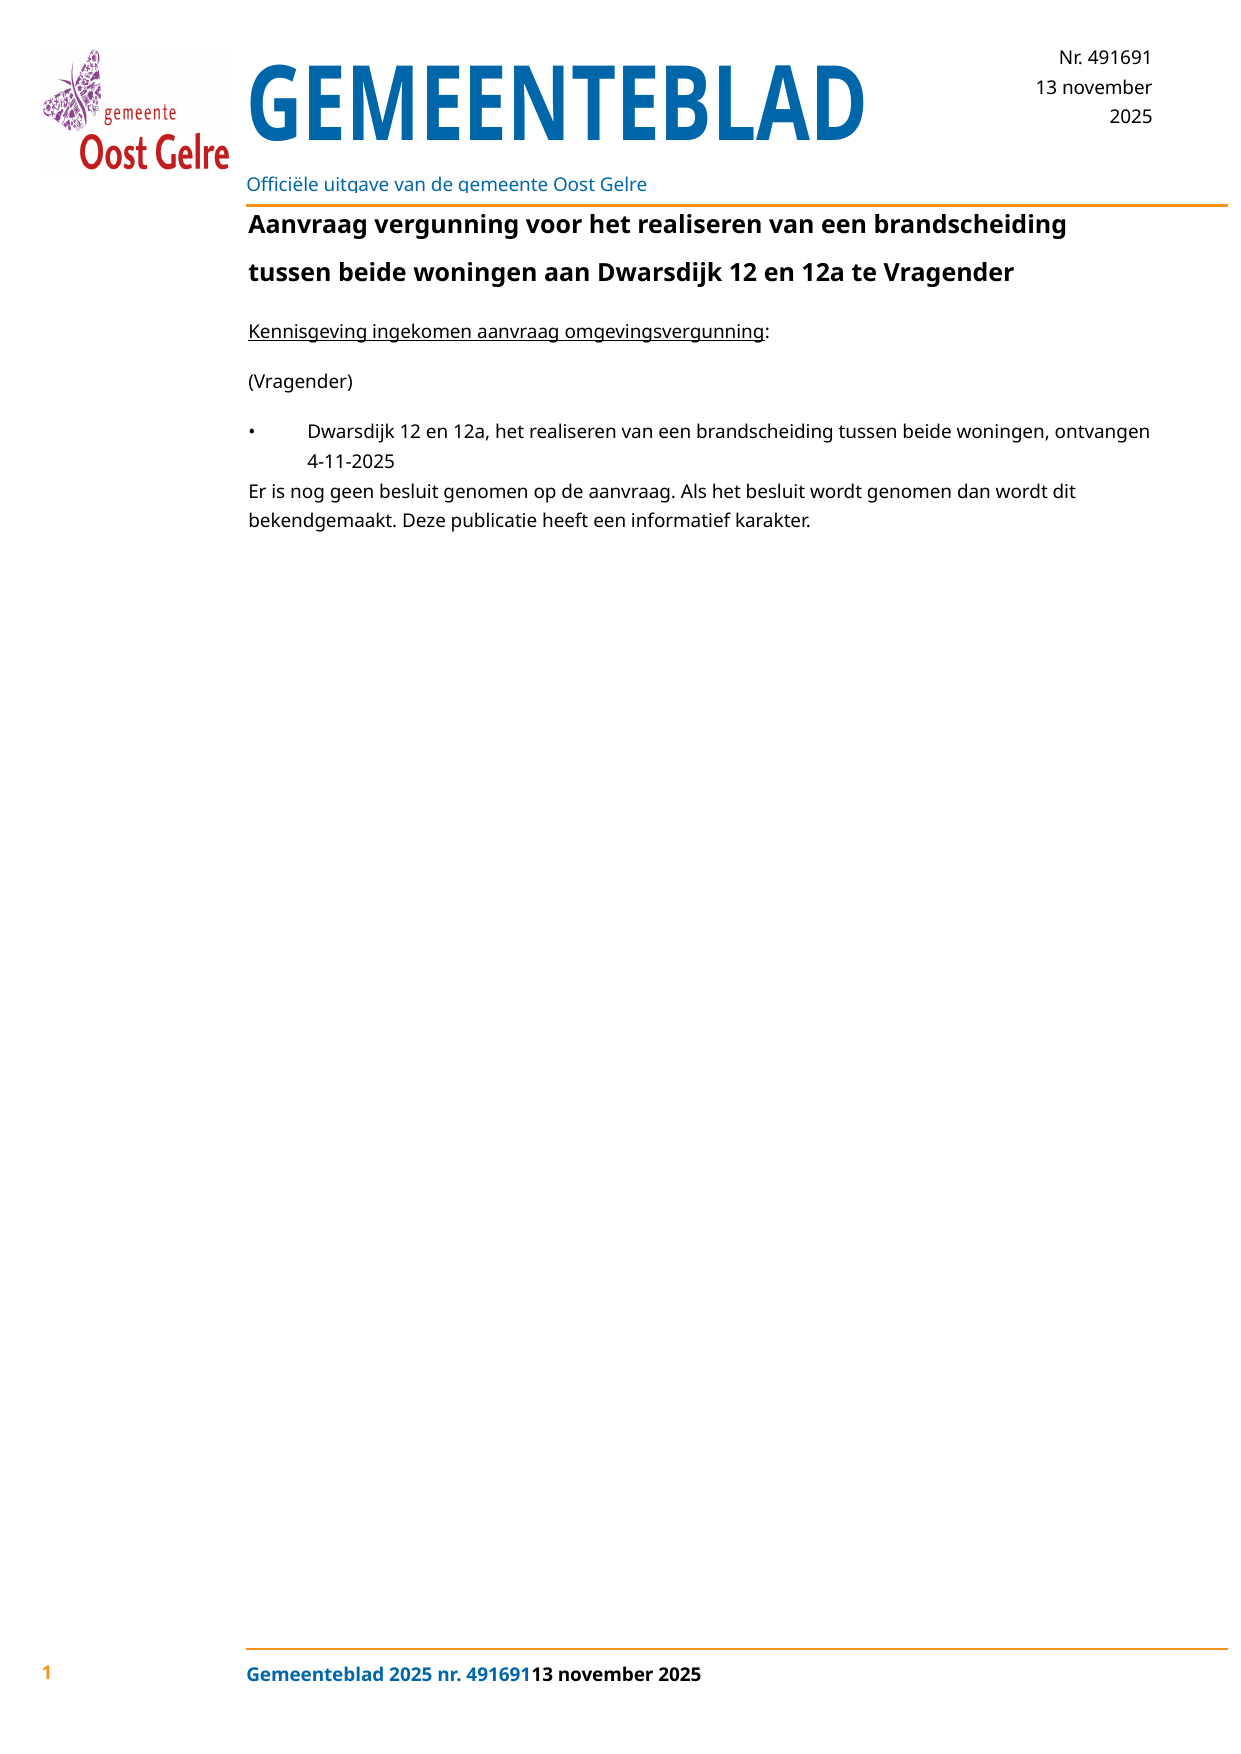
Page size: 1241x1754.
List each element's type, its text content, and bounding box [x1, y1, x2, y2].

text (Vragender) [248, 368, 1152, 394]
picture [41, 47, 231, 172]
text Kennisgeving ingekomen aanvraag omgevingsvergunning: [248, 318, 1152, 344]
text Aanvraag vergunning voor het realiseren van een brandscheiding tussen beide woningen aan Dwarsdijk 12 en 12a te Vragender [248, 207, 1152, 288]
list Dwarsdijk 12 en 12a, het realiseren van een brandscheiding tussen beide woningen, ontvangen 4-11-2025 [248, 419, 1152, 474]
text Er is nog geen besluit genomen op de aanvraag. Als het besluit wordt genomen dan wordt dit bekendgemaakt. Deze publicatie heeft een informatief karakter. [248, 478, 1152, 533]
